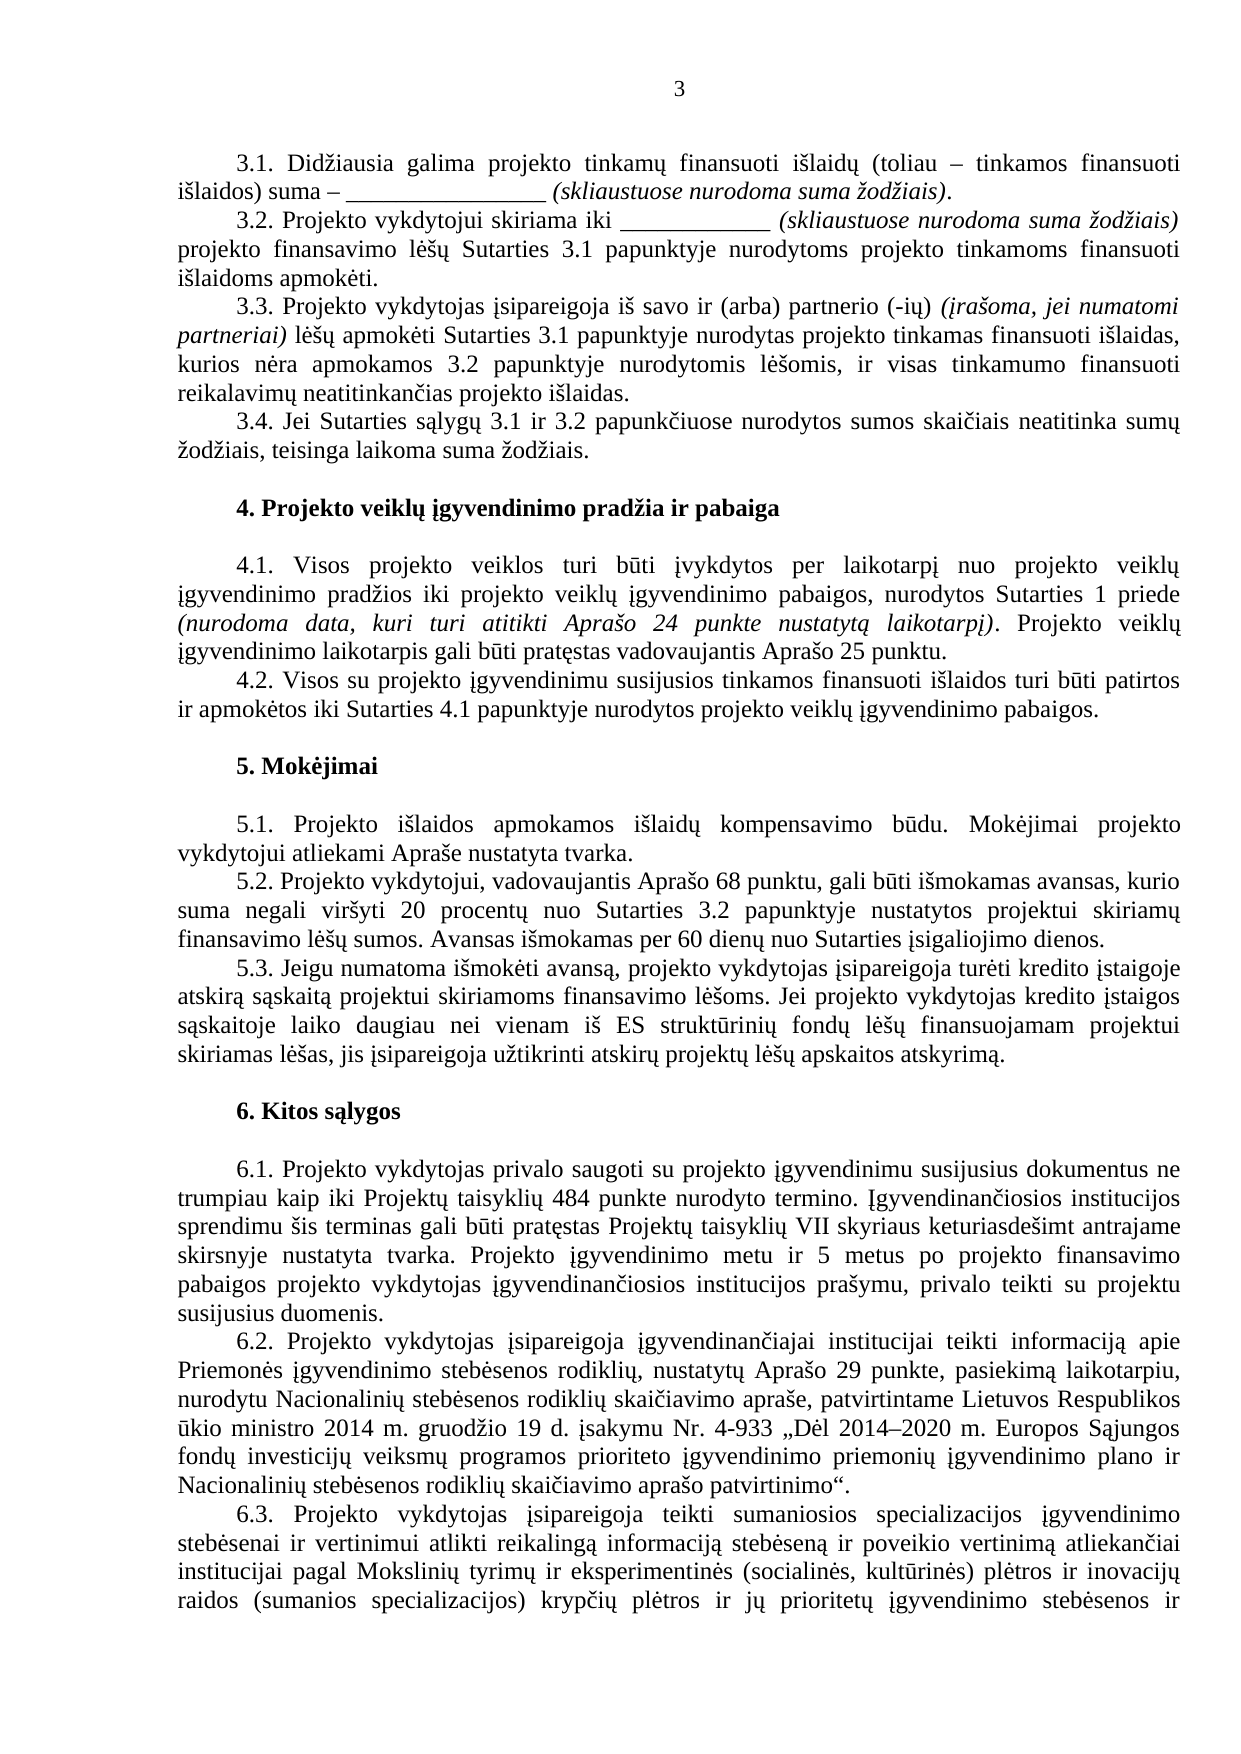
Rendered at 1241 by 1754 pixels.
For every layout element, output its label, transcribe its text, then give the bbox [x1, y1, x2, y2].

text 6.1. Projekto vykdytojas privalo saugoti su projekto įgyvendinimu susijusius dokumentus ne trumpiau kaip iki Projektų taisyklių 484 punkte nurodyto termino. Įgyvendinančiosios institucijos sprendimu šis terminas gali būti pratęstas Projektų taisyklių VII skyriaus keturiasdešimt antrajame skirsnyje nustatyta tvarka. Projekto įgyvendinimo metu ir 5 metus po projekto finansavimo pabaigos projekto vykdytojas įgyvendinančiosios institucijos prašymu, privalo teikti su projektu susijusius duomenis. [177, 1154, 1181, 1326]
text 6.2. Projekto vykdytojas įsipareigoja įgyvendinančiajai institucijai teikti informaciją apie Priemonės įgyvendinimo stebėsenos rodiklių, nustatytų Aprašo 29 punkte, pasiekimą laikotarpiu, nurodytu Nacionalinių stebėsenos rodiklių skaičiavimo apraše, patvirtintame Lietuvos Respublikos ūkio ministro 2014 m. gruodžio 19 d. įsakymu Nr. 4-933 „Dėl 2014–2020 m. Europos Sąjungos fondų investicijų veiksmų programos prioriteto įgyvendinimo priemonių įgyvendinimo plano ir Nacionalinių stebėsenos rodiklių skaičiavimo aprašo patvirtinimo“. [177, 1326, 1181, 1499]
text 4.1. Visos projekto veiklos turi būti įvykdytos per laikotarpį nuo projekto veiklų įgyvendinimo pradžios iki projekto veiklų įgyvendinimo pabaigos, nurodytos Sutarties 1 priede (nurodoma data, kuri turi atitikti Aprašo 24 punkte nustatytą laikotarpį). Projekto veiklų įgyvendinimo laikotarpis gali būti pratęstas vadovaujantis Aprašo 25 punktu. [177, 550, 1181, 665]
text 5.3. Jeigu numatoma išmokėti avansą, projekto vykdytojas įsipareigoja turėti kredito įstaigoje atskirą sąskaitą projektui skiriamoms finansavimo lėšoms. Jei projekto vykdytojas kredito įstaigos sąskaitoje laiko daugiau nei vienam iš ES struktūrinių fondų lėšų finansuojamam projektui skiriamas lėšas, jis įsipareigoja užtikrinti atskirų projektų lėšų apskaitos atskyrimą. [177, 953, 1181, 1068]
text 6. Kitos sąlygos [177, 1096, 1181, 1125]
text 4.2. Visos su projekto įgyvendinimu susijusios tinkamos finansuoti išlaidos turi būti patirtos ir apmokėtos iki Sutarties 4.1 papunktyje nurodytos projekto veiklų įgyvendinimo pabaigos. [177, 665, 1181, 723]
text 3.1. Didžiausia galima projekto tinkamų finansuoti išlaidų (toliau – tinkamos finansuoti išlaidos) suma – ________________ (skliaustuose nurodoma suma žodžiais). [177, 148, 1181, 205]
text 4. Projekto veiklų įgyvendinimo pradžia ir pabaiga [177, 493, 1181, 521]
text 6.3. Projekto vykdytojas įsipareigoja teikti sumaniosios specializacijos įgyvendinimo stebėsenai ir vertinimui atlikti reikalingą informaciją stebėseną ir poveikio vertinimą atliekančiai institucijai pagal Mokslinių tyrimų ir eksperimentinės (socialinės, kultūrinės) plėtros ir inovacijų raidos (sumanios specializacijos) krypčių plėtros ir jų prioritetų įgyvendinimo stebėsenos ir [177, 1499, 1181, 1614]
text 3.4. Jei Sutarties sąlygų 3.1 ir 3.2 papunkčiuose nurodytos sumos skaičiais neatitinka sumų žodžiais, teisinga laikoma suma žodžiais. [177, 406, 1181, 464]
text 5.1. Projekto išlaidos apmokamos išlaidų kompensavimo būdu. Mokėjimai projekto vykdytojui atliekami Apraše nustatyta tvarka. [177, 809, 1181, 866]
text 5. Mokėjimai [177, 751, 1181, 780]
text 3.3. Projekto vykdytojas įsipareigoja iš savo ir (arba) partnerio (-ių) (įrašoma, jei numatomi partneriai) lėšų apmokėti Sutarties 3.1 papunktyje nurodytas projekto tinkamas finansuoti išlaidas, kurios nėra apmokamos 3.2 papunktyje nurodytomis lėšomis, ir visas tinkamumo finansuoti reikalavimų neatitinkančias projekto išlaidas. [177, 291, 1181, 406]
text 5.2. Projekto vykdytojui, vadovaujantis Aprašo 68 punktu, gali būti išmokamas avansas, kurio suma negali viršyti 20 procentų nuo Sutarties 3.2 papunktyje nustatytos projektui skiriamų finansavimo lėšų sumos. Avansas išmokamas per 60 dienų nuo Sutarties įsigaliojimo dienos. [177, 866, 1181, 953]
text 3.2. Projekto vykdytojui skiriama iki ____________ (skliaustuose nurodoma suma žodžiais) projekto finansavimo lėšų Sutarties 3.1 papunktyje nurodytoms projekto tinkamoms finansuoti išlaidoms apmokėti. [177, 205, 1181, 291]
